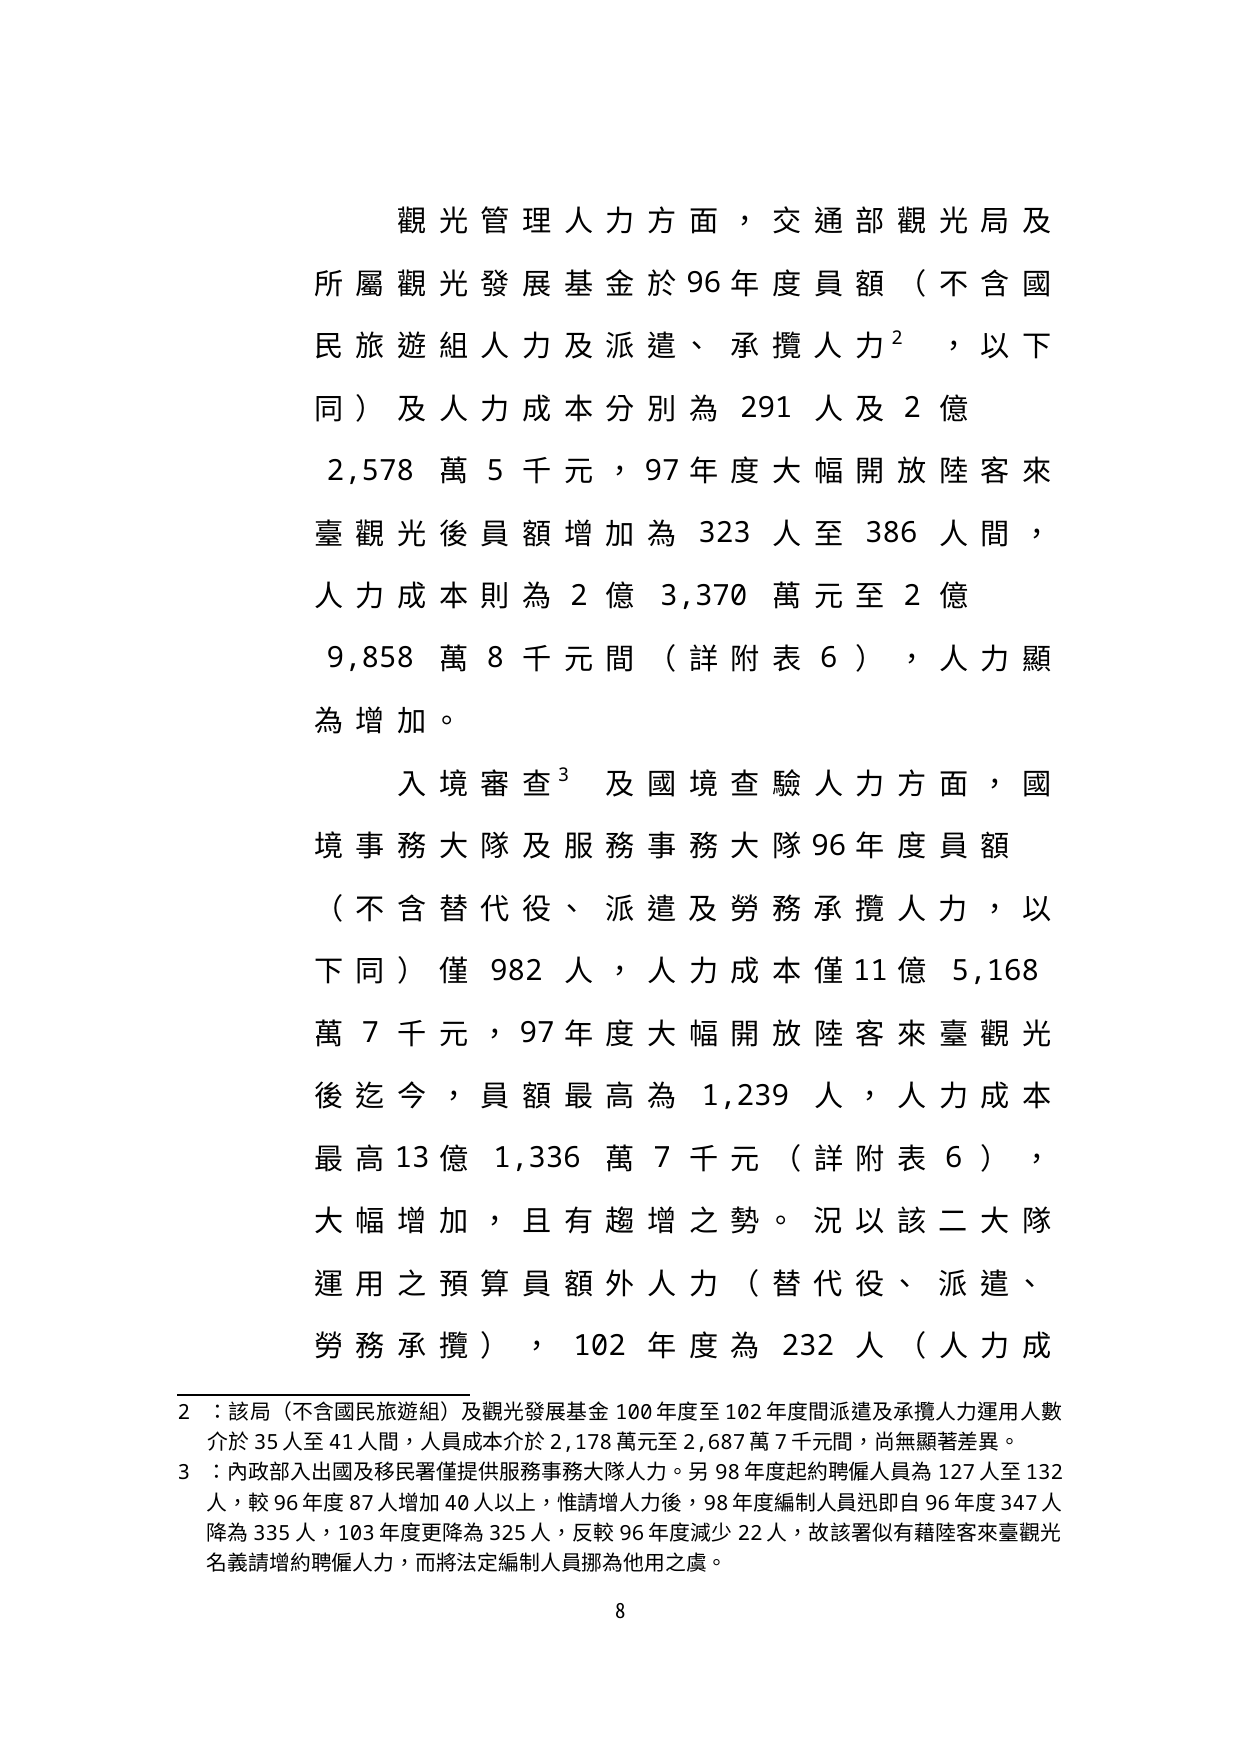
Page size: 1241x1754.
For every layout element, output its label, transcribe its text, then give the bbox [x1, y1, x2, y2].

text ：該局（不含國民旅遊組）及觀光發展基金100年度至102年度間派遣及承攬人力運用人數介於35人至41人間，人員成本介於2,178萬元至2,687萬7千元間，尚無顯著差異。 [177, 1395, 1063, 1456]
text 觀光管理人力方面，交通部觀光局及所屬觀光發展基金於96年度員額（不含國民旅遊組人力及派遣、承攬人力，以下同）及人力成本分別為291人及2億2,578萬5千元，97年度大幅開放陸客來臺觀光後員額增加為323人至386人間，人力成本則為2億3,370萬元至2億9,858萬8千元間（詳附表6），人力顯為增加。 [303, 177, 1058, 740]
text 入境審查及國境查驗人力方面，國境事務大隊及服務事務大隊96年度員額（不含替代役、派遣及勞務承攬人力，以下同）僅982人，人力成本僅11億5,168萬7千元，97年度大幅開放陸客來臺觀光後迄今，員額最高為1,239人，人力成本最高13億1,336萬7千元（詳附表6），大幅增加，且有趨增之勢。況以該二大隊運用之預算員額外人力（替代役、派遣、勞務承攬），102年度為232人（人力成 [303, 740, 1058, 1365]
text ：內政部入出國及移民署僅提供服務事務大隊人力。另98年度起約聘僱人員為127人至132人，較96年度87人增加40人以上，惟請增人力後，98年度編制人員迅即自96年度347人降為335人，103年度更降為325人，反較96年度減少22人，故該署似有藉陸客來臺觀光名義請增約聘僱人力，而將法定編制人員挪為他用之虞。 [177, 1456, 1063, 1577]
